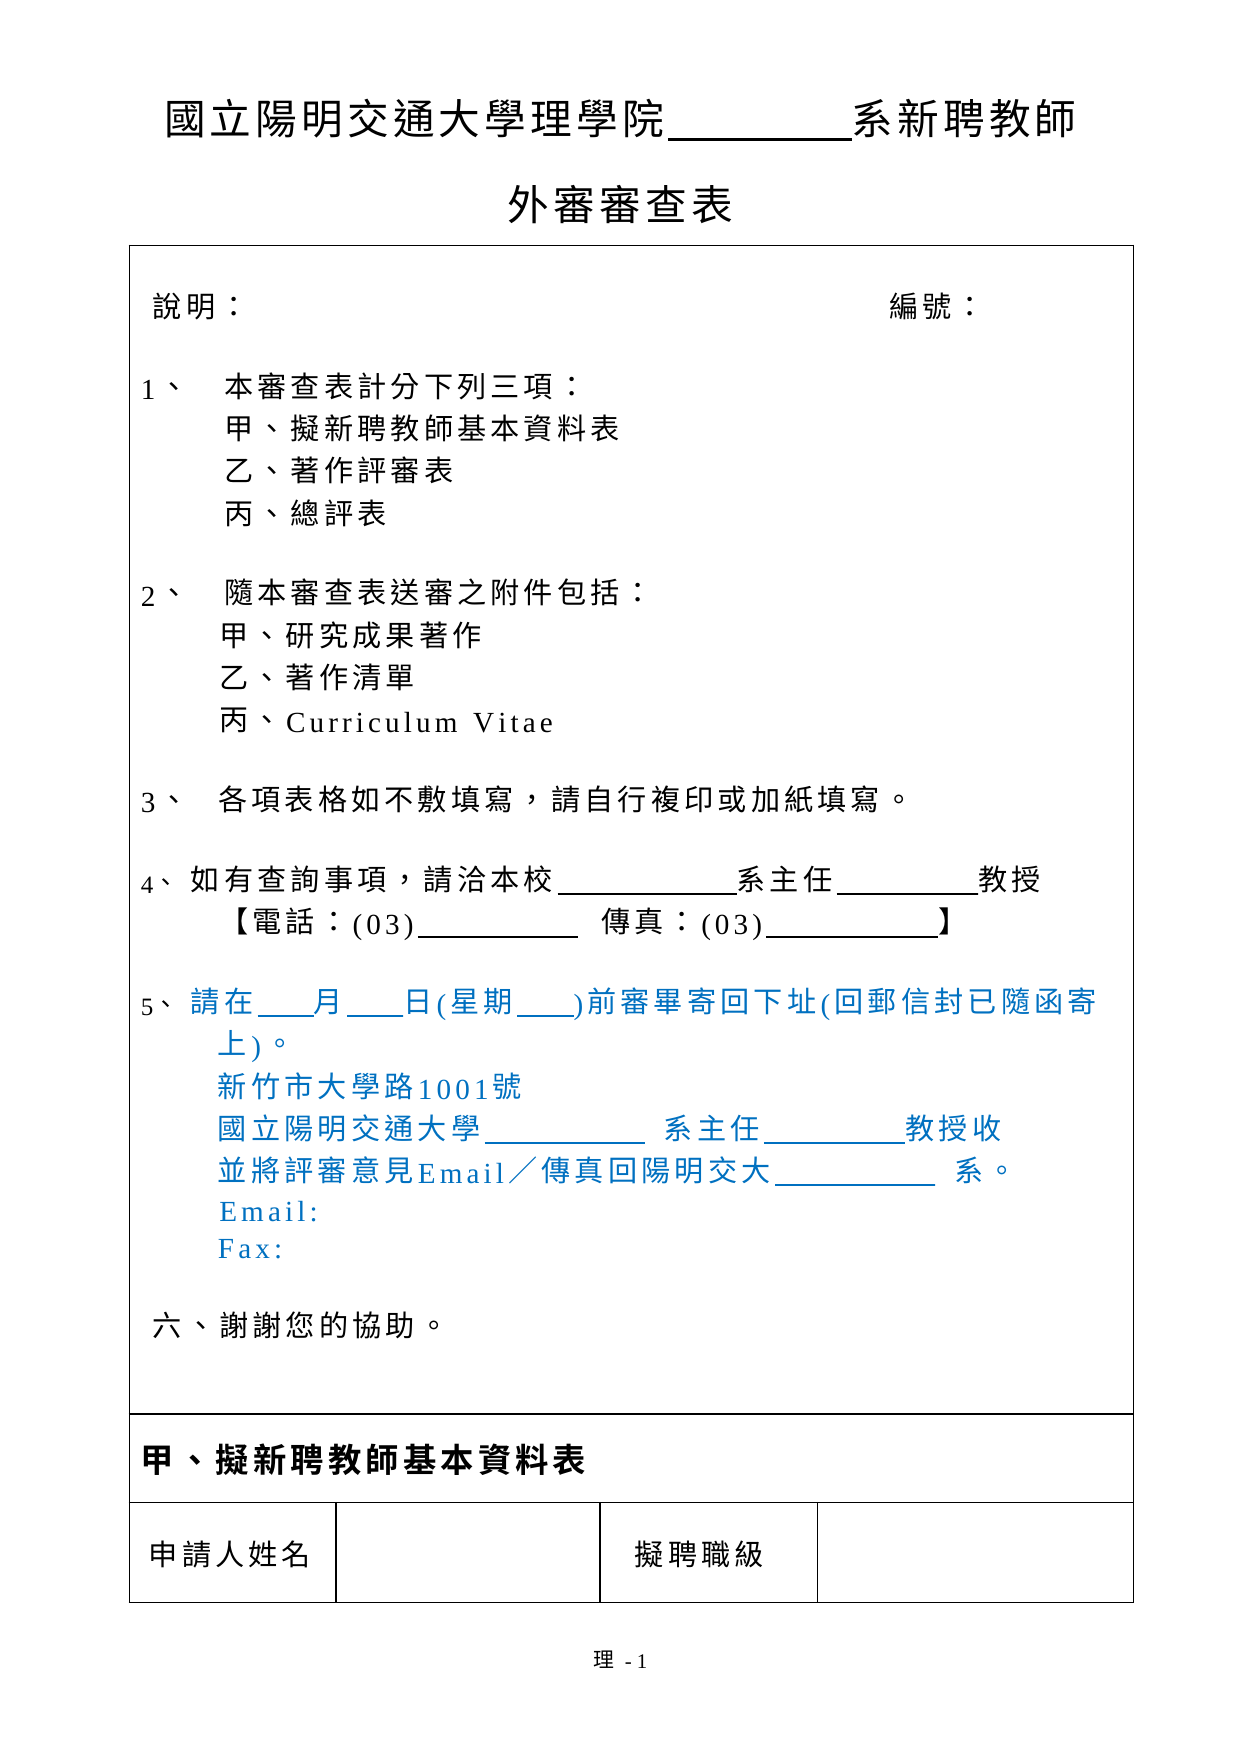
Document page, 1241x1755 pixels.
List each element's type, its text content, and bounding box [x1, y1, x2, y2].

table_header 說明： 編號： 本審查表計分下列三項： 甲、擬新聘教師基本資料表 乙、著作評審表 丙、總評表 隨本審查表送審之附件包括： 甲、研究成果著作 乙、著作清單 丙、Curriculum Vitae 各項表格如不敷填寫，請自行複印或加紙填寫。 如有查詢事項，請洽本校 系主任 教授 【電話：(03) 傳真：(03) 】 請在 月 日(星期 )前審畢寄回下址(回郵信封已隨函寄 上)。 新竹市大學路1001號 國立陽明交通大學 系主任 教授收 並將評審意見Email／傳真回陽明交大 系。 Email: Fax: 六、謝謝您的協助。 [130, 246, 1133, 1413]
text 外審審查表 [118, 172, 1122, 232]
table_cell [818, 1503, 1133, 1602]
table_cell [337, 1503, 599, 1602]
table_cell 申請人姓名 [130, 1503, 335, 1602]
text 國立陽明交通大學理學院 系新聘教師 [118, 86, 1122, 147]
table_cell 甲、擬新聘教師基本資料表 [130, 1415, 1133, 1502]
table_cell 擬聘職級 [601, 1503, 817, 1602]
